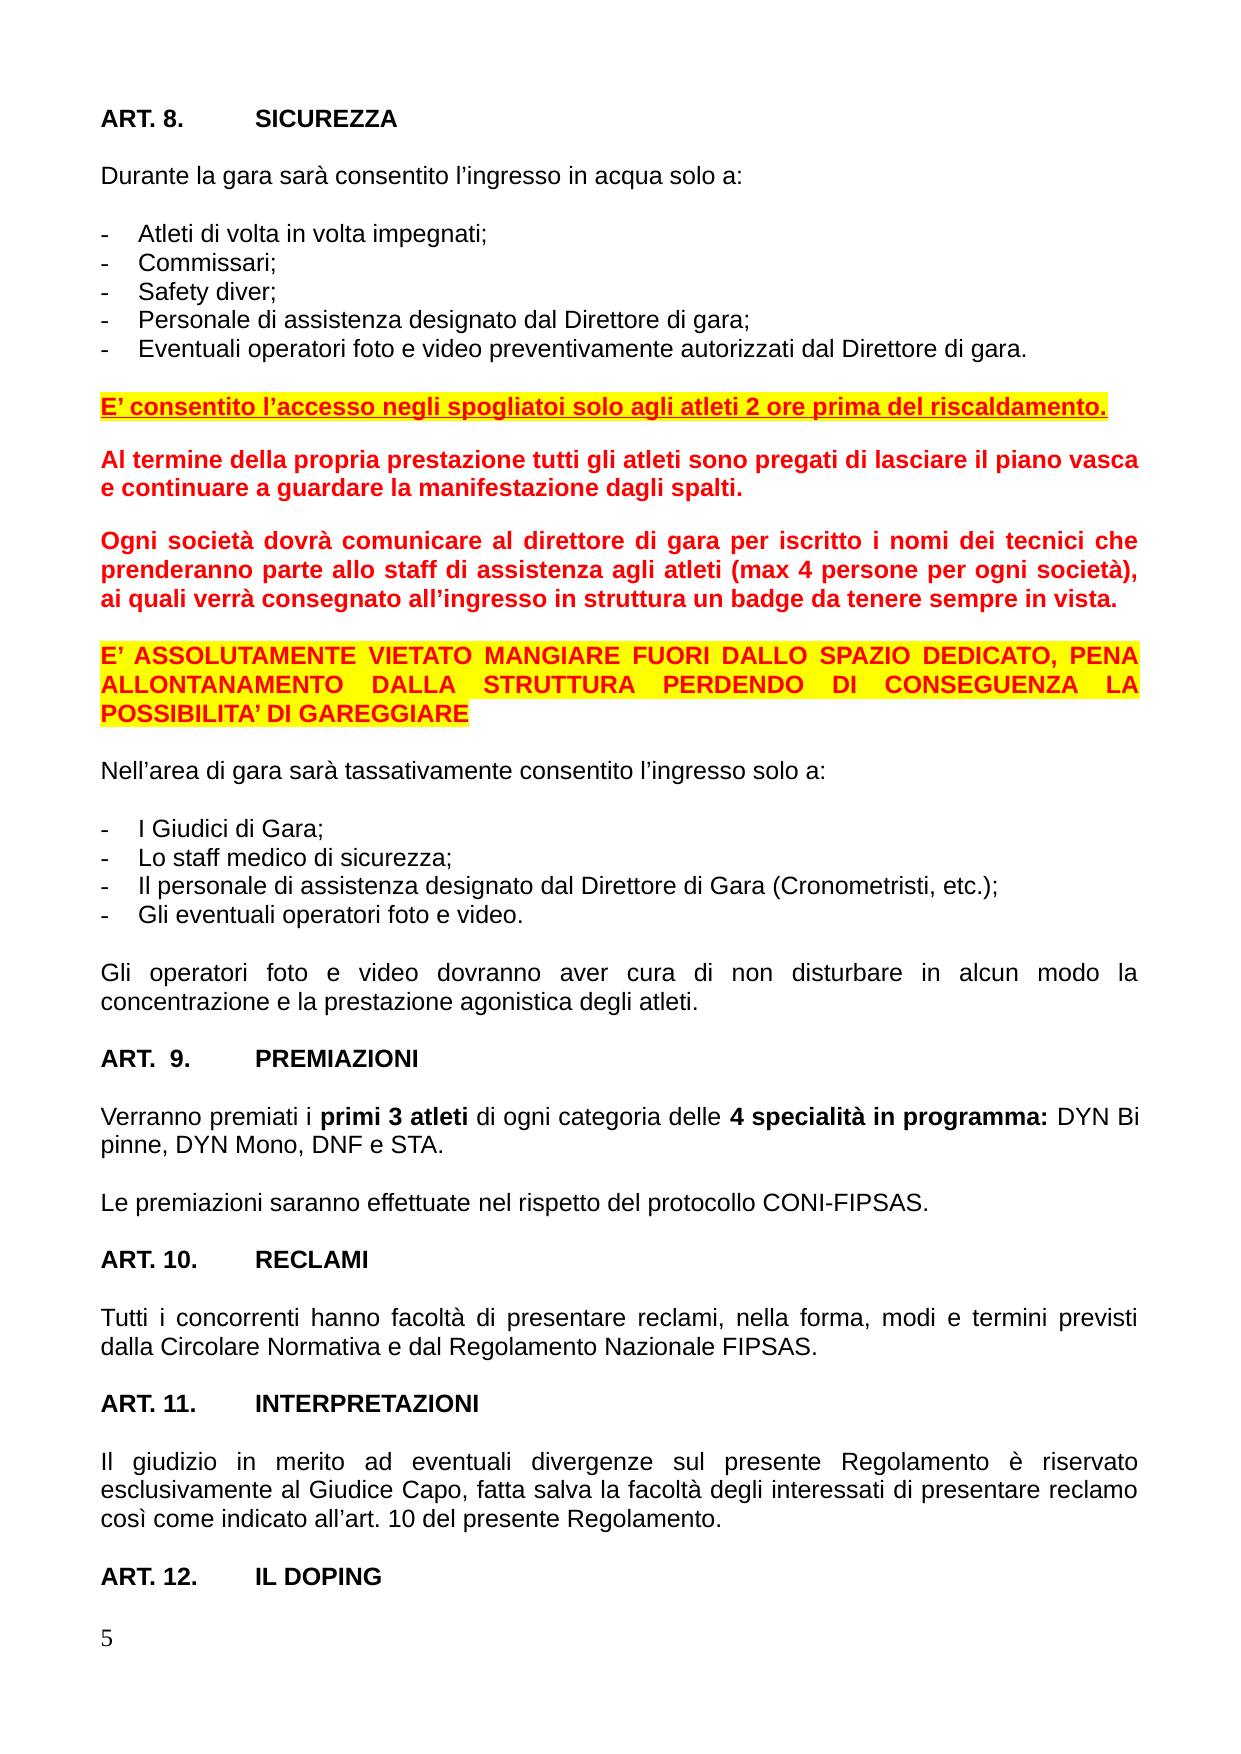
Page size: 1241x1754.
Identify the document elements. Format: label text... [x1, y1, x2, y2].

text E’ consentito l’accesso negli spogliatoi solo agli atleti 2 ore prima del riscaldamento. [100, 392, 1140, 421]
list Il personale di assistenza designato dal Direttore di Gara (Cronometristi, etc.); [100, 871, 1140, 900]
text Gli operatori foto e video dovranno aver cura di non disturbare in alcun modo la concentrazione e la prestazione agonistica degli atleti. [100, 958, 1140, 1015]
text Ogni società dovrà comunicare al direttore di gara per iscritto i nomi dei tecnici che prenderanno parte allo staff di assistenza agli atleti (max 4 persone per ogni società), ai quali verrà consegnato all’ingresso in struttura un badge da tenere sempre in vista. [100, 526, 1140, 612]
text ART. 8. SICUREZZA [100, 104, 1140, 132]
text Al termine della propria prestazione tutti gli atleti sono pregati di lasciare il piano vasca e continuare a guardare la manifestazione dagli spalti. [100, 444, 1140, 502]
text Le premiazioni saranno effettuate nel rispetto del protocollo CONI-FIPSAS. [100, 1188, 1140, 1217]
list Atleti di volta in volta impegnati; [100, 219, 1140, 248]
list Eventuali operatori foto e video preventivamente autorizzati dal Direttore di gara. [100, 334, 1140, 363]
text E’ ASSOLUTAMENTE VIETATO MANGIARE FUORI DALLO SPAZIO DEDICATO, PENA ALLONTANAMENTO DALLA STRUTTURA PERDENDO DI CONSEGUENZA LA POSSIBILITA’ DI GAREGGIARE [100, 641, 1140, 727]
list I Giudici di Gara; [100, 814, 1140, 842]
text ART. 10. RECLAMI [100, 1245, 1140, 1274]
list Personale di assistenza designato dal Direttore di gara; [100, 305, 1140, 334]
text ART. 9. PREMIAZIONI [100, 1044, 1140, 1073]
list Safety diver; [100, 276, 1140, 305]
text Il giudizio in merito ad eventuali divergenze sul presente Regolamento è riservato esclusivamente al Giudice Capo, fatta salva la facoltà degli interessati di presentare reclamo così come indicato all’art. 10 del presente Regolamento. [100, 1447, 1140, 1533]
text Nell’area di gara sarà tassativamente consentito l’ingresso solo a: [100, 756, 1140, 785]
text Tutti i concorrenti hanno facoltà di presentare reclami, nella forma, modi e termini previsti dalla Circolare Normativa e dal Regolamento Nazionale FIPSAS. [100, 1303, 1140, 1360]
list Lo staff medico di sicurezza; [100, 842, 1140, 871]
text ART. 11. INTERPRETAZIONI [100, 1389, 1140, 1418]
text Verranno premiati i primi 3 atleti di ogni categoria delle 4 specialità in programma: DYN Bi pinne, DYN Mono, DNF e STA. [100, 1102, 1140, 1159]
list Commissari; [100, 248, 1140, 276]
text ART. 12. IL DOPING [100, 1562, 1140, 1590]
list Gli eventuali operatori foto e video. [100, 900, 1140, 929]
text Durante la gara sarà consentito l’ingresso in acqua solo a: [100, 161, 1140, 190]
